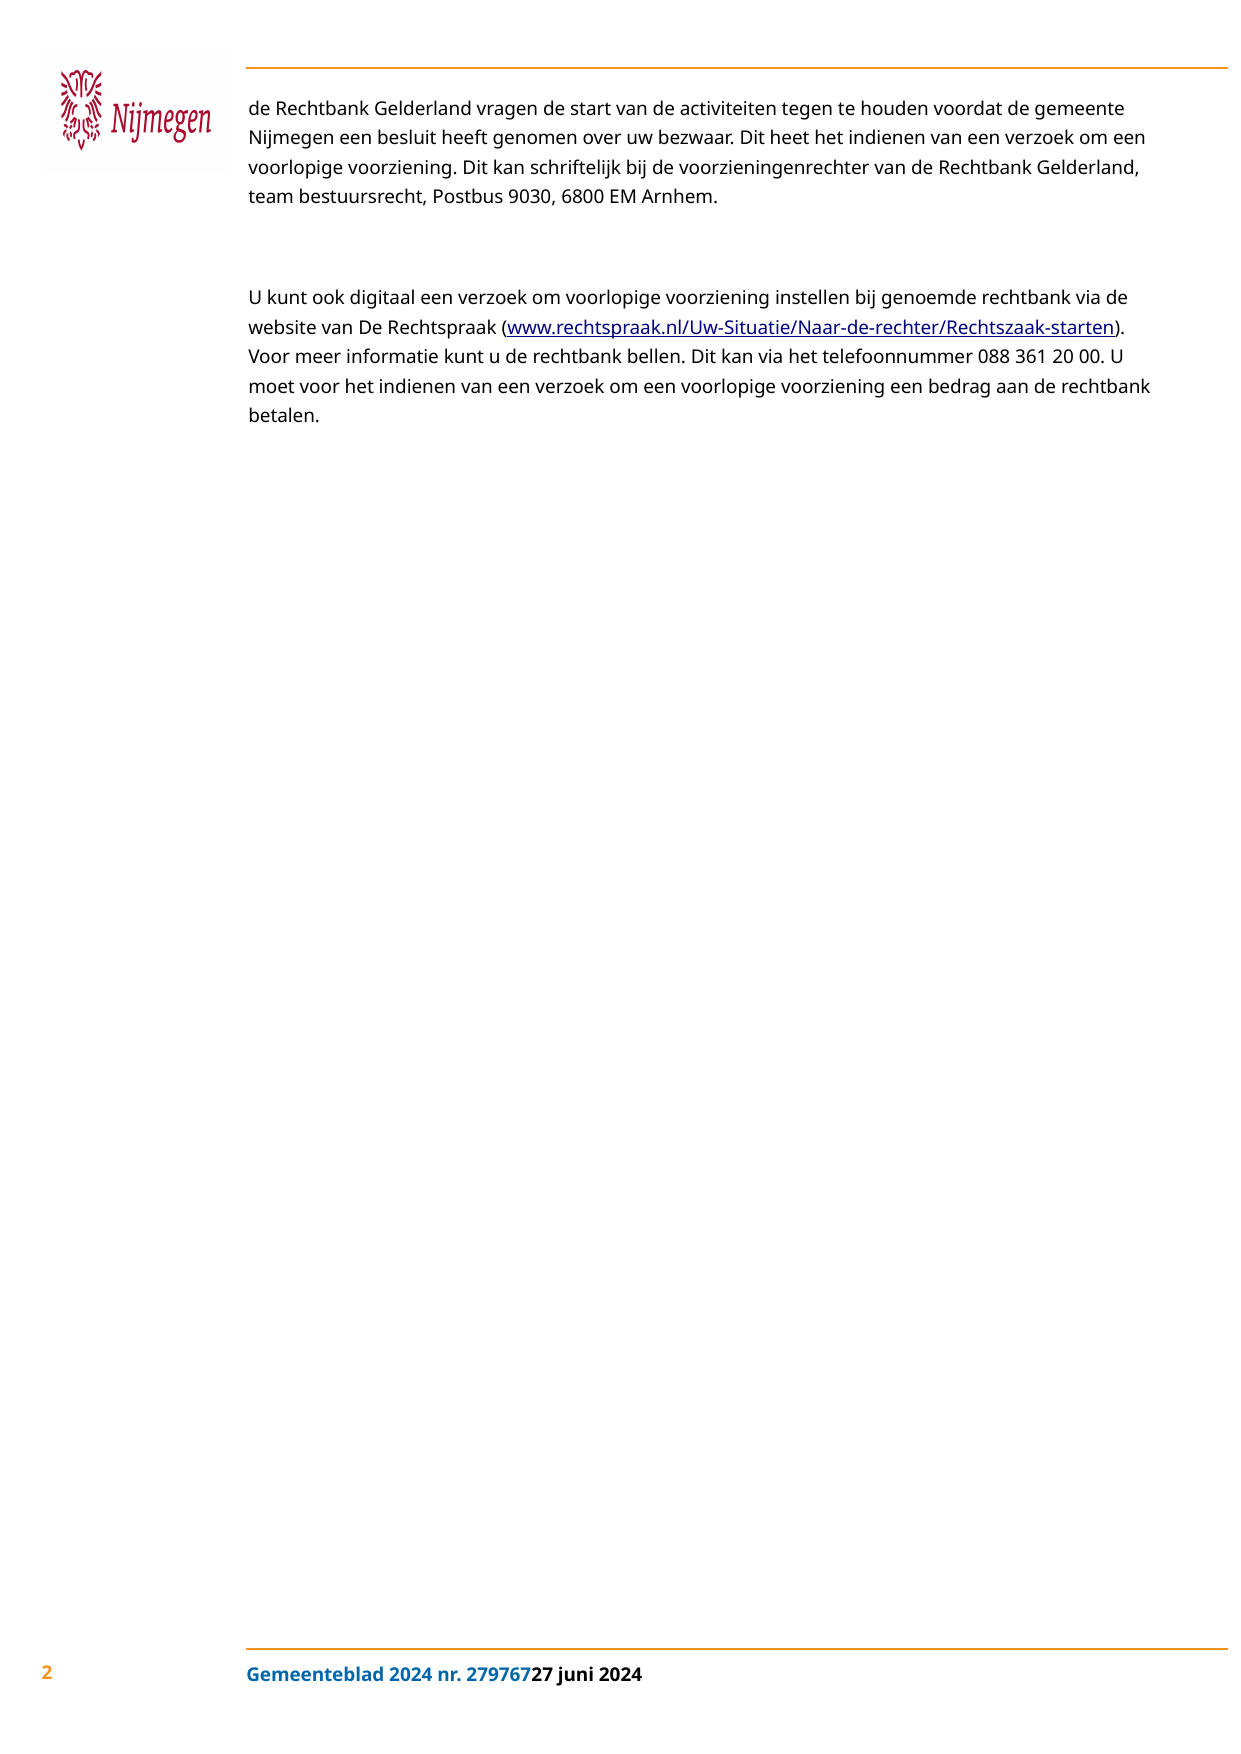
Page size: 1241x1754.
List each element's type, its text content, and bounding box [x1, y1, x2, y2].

picture [41, 47, 231, 172]
text U kunt ook digitaal een verzoek om voorlopige voorziening instellen bij genoemde rechtbank via de website van De Rechtspraak (www.rechtspraak.nl/Uw-Situatie/Naar-de-rechter/Rechtszaak-starten). Voor meer informatie kunt u de rechtbank bellen. Dit kan via het telefoonnummer 088 361 20 00. U moet voor het indienen van een verzoek om een voorlopige voorziening een bedrag aan de rechtbank betalen. [248, 284, 1152, 428]
text de Rechtbank Gelderland vragen de start van de activiteiten tegen te houden voordat de gemeente Nijmegen een besluit heeft genomen over uw bezwaar. Dit heet het indienen van een verzoek om een voorlopige voorziening. Dit kan schriftelijk bij de voorzieningenrechter van de Rechtbank Gelderland, team bestuursrecht, Postbus 9030, 6800 EM Arnhem. [248, 95, 1152, 209]
